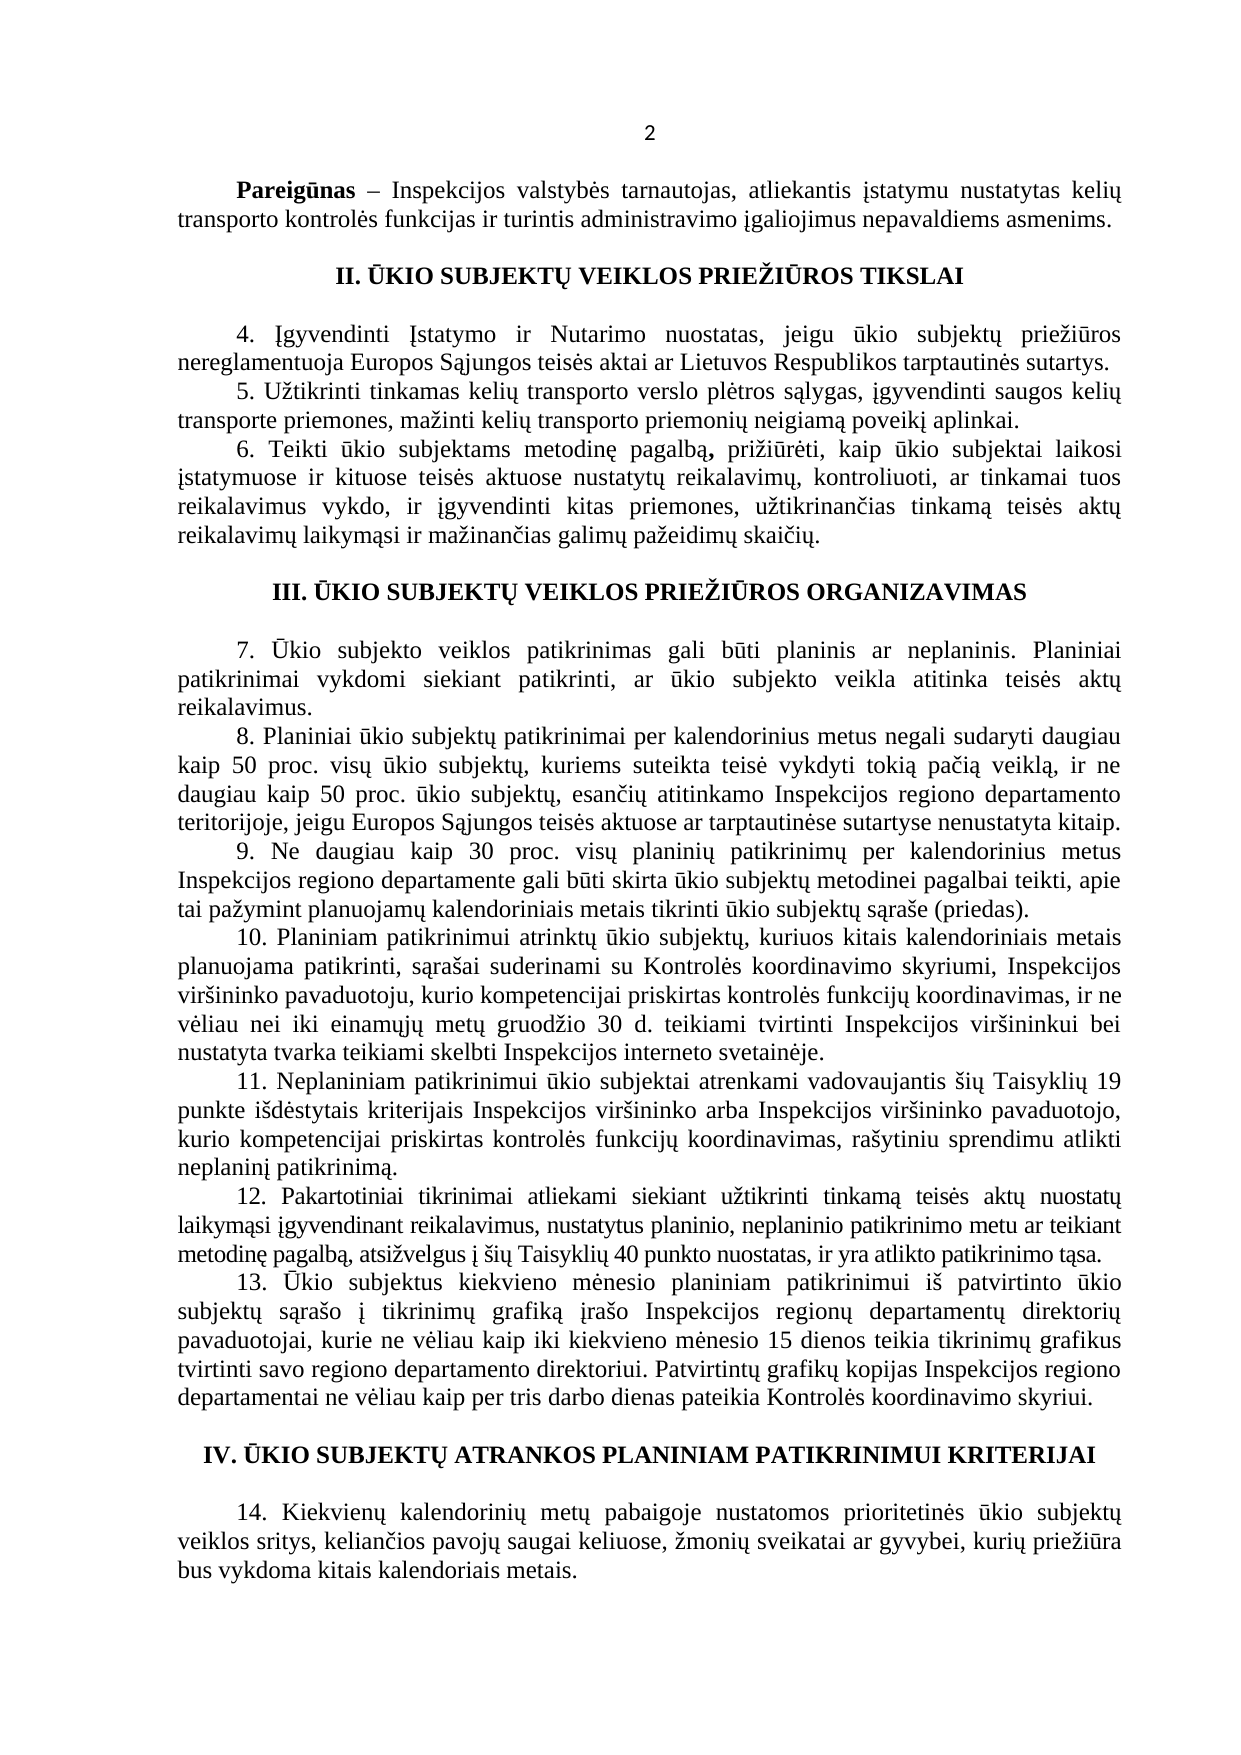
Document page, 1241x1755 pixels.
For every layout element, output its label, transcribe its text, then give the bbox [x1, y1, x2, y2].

text 5. Užtikrinti tinkamas kelių transporto verslo plėtros sąlygas, įgyvendinti saugos kelių transporte priemones, mažinti kelių transporto priemonių neigiamą poveikį aplinkai. [177, 376, 1122, 434]
text III. ŪKIO SUBJEKTŲ VEIKLOS PRIEŽIŪROS ORGANIZAVIMAS [177, 577, 1122, 606]
text 4. Įgyvendinti Įstatymo ir Nutarimo nuostatas, jeigu ūkio subjektų priežiūros nereglamentuoja Europos Sąjungos teisės aktai ar Lietuvos Respublikos tarptautinės sutartys. [177, 319, 1122, 376]
text 13. Ūkio subjektus kiekvieno mėnesio planiniam patikrinimui iš patvirtinto ūkio subjektų sąrašo į tikrinimų grafiką įrašo Inspekcijos regionų departamentų direktorių pavaduotojai, kurie ne vėliau kaip iki kiekvieno mėnesio 15 dienos teikia tikrinimų grafikus tvirtinti savo regiono departamento direktoriui. Patvirtintų grafikų kopijas Inspekcijos regiono departamentai ne vėliau kaip per tris darbo dienas pateikia Kontrolės koordinavimo skyriui. [177, 1267, 1122, 1411]
text 8. Planiniai ūkio subjektų patikrinimai per kalendorinius metus negali sudaryti daugiau kaip 50 proc. visų ūkio subjektų, kuriems suteikta teisė vykdyti tokią pačią veiklą, ir ne daugiau kaip 50 proc. ūkio subjektų, esančių atitinkamo Inspekcijos regiono departamento teritorijoje, jeigu Europos Sąjungos teisės aktuose ar tarptautinėse sutartyse nenustatyta kitaip. [177, 721, 1122, 836]
text 10. Planiniam patikrinimui atrinktų ūkio subjektų, kuriuos kitais kalendoriniais metais planuojama patikrinti, sąrašai suderinami su Kontrolės koordinavimo skyriumi, Inspekcijos viršininko pavaduotoju, kurio kompetencijai priskirtas kontrolės funkcijų koordinavimas, ir ne vėliau nei iki einamųjų metų gruodžio 30 d. teikiami tvirtinti Inspekcijos viršininkui bei nustatyta tvarka teikiami skelbti Inspekcijos interneto svetainėje. [177, 922, 1122, 1066]
text 9. Ne daugiau kaip 30 proc. visų planinių patikrinimų per kalendorinius metus Inspekcijos regiono departamente gali būti skirta ūkio subjektų metodinei pagalbai teikti, apie tai pažymint planuojamų kalendoriniais metais tikrinti ūkio subjektų sąraše (priedas). [177, 836, 1122, 922]
text 7. Ūkio subjekto veiklos patikrinimas gali būti planinis ar neplaninis. Planiniai patikrinimai vykdomi siekiant patikrinti, ar ūkio subjekto veikla atitinka teisės aktų reikalavimus. [177, 635, 1122, 721]
text Pareigūnas – Inspekcijos valstybės tarnautojas, atliekantis įstatymu nustatytas kelių transporto kontrolės funkcijas ir turintis administravimo įgaliojimus nepavaldiems asmenims. [177, 175, 1122, 232]
text IV. ŪKIO SUBJEKTŲ ATRANKOS PLANINIAM PATIKRINIMUI KRITERIJAI [177, 1440, 1122, 1469]
text 12. Pakartotiniai tikrinimai atliekami siekiant užtikrinti tinkamą teisės aktų nuostatų laikymąsi įgyvendinant reikalavimus, nustatytus planinio, neplaninio patikrinimo metu ar teikiant metodinę pagalbą, atsižvelgus į šių Taisyklių 40 punkto nuostatas, ir yra atlikto patikrinimo tąsa. [177, 1181, 1122, 1267]
text 6. Teikti ūkio subjektams metodinę pagalbą, prižiūrėti, kaip ūkio subjektai laikosi įstatymuose ir kituose teisės aktuose nustatytų reikalavimų, kontroliuoti, ar tinkamai tuos reikalavimus vykdo, ir įgyvendinti kitas priemones, užtikrinančias tinkamą teisės aktų reikalavimų laikymąsi ir mažinančias galimų pažeidimų skaičių. [177, 434, 1122, 549]
text II. ŪKIO SUBJEKTŲ VEIKLOS PRIEŽIŪROS TIKSLAI [177, 261, 1122, 290]
text 11. Neplaniniam patikrinimui ūkio subjektai atrenkami vadovaujantis šių Taisyklių 19 punkte išdėstytais kriterijais Inspekcijos viršininko arba Inspekcijos viršininko pavaduotojo, kurio kompetencijai priskirtas kontrolės funkcijų koordinavimas, rašytiniu sprendimu atlikti neplaninį patikrinimą. [177, 1066, 1122, 1181]
text 14. Kiekvienų kalendorinių metų pabaigoje nustatomos prioritetinės ūkio subjektų veiklos sritys, keliančios pavojų saugai keliuose, žmonių sveikatai ar gyvybei, kurių priežiūra bus vykdoma kitais kalendoriais metais. [177, 1497, 1122, 1584]
